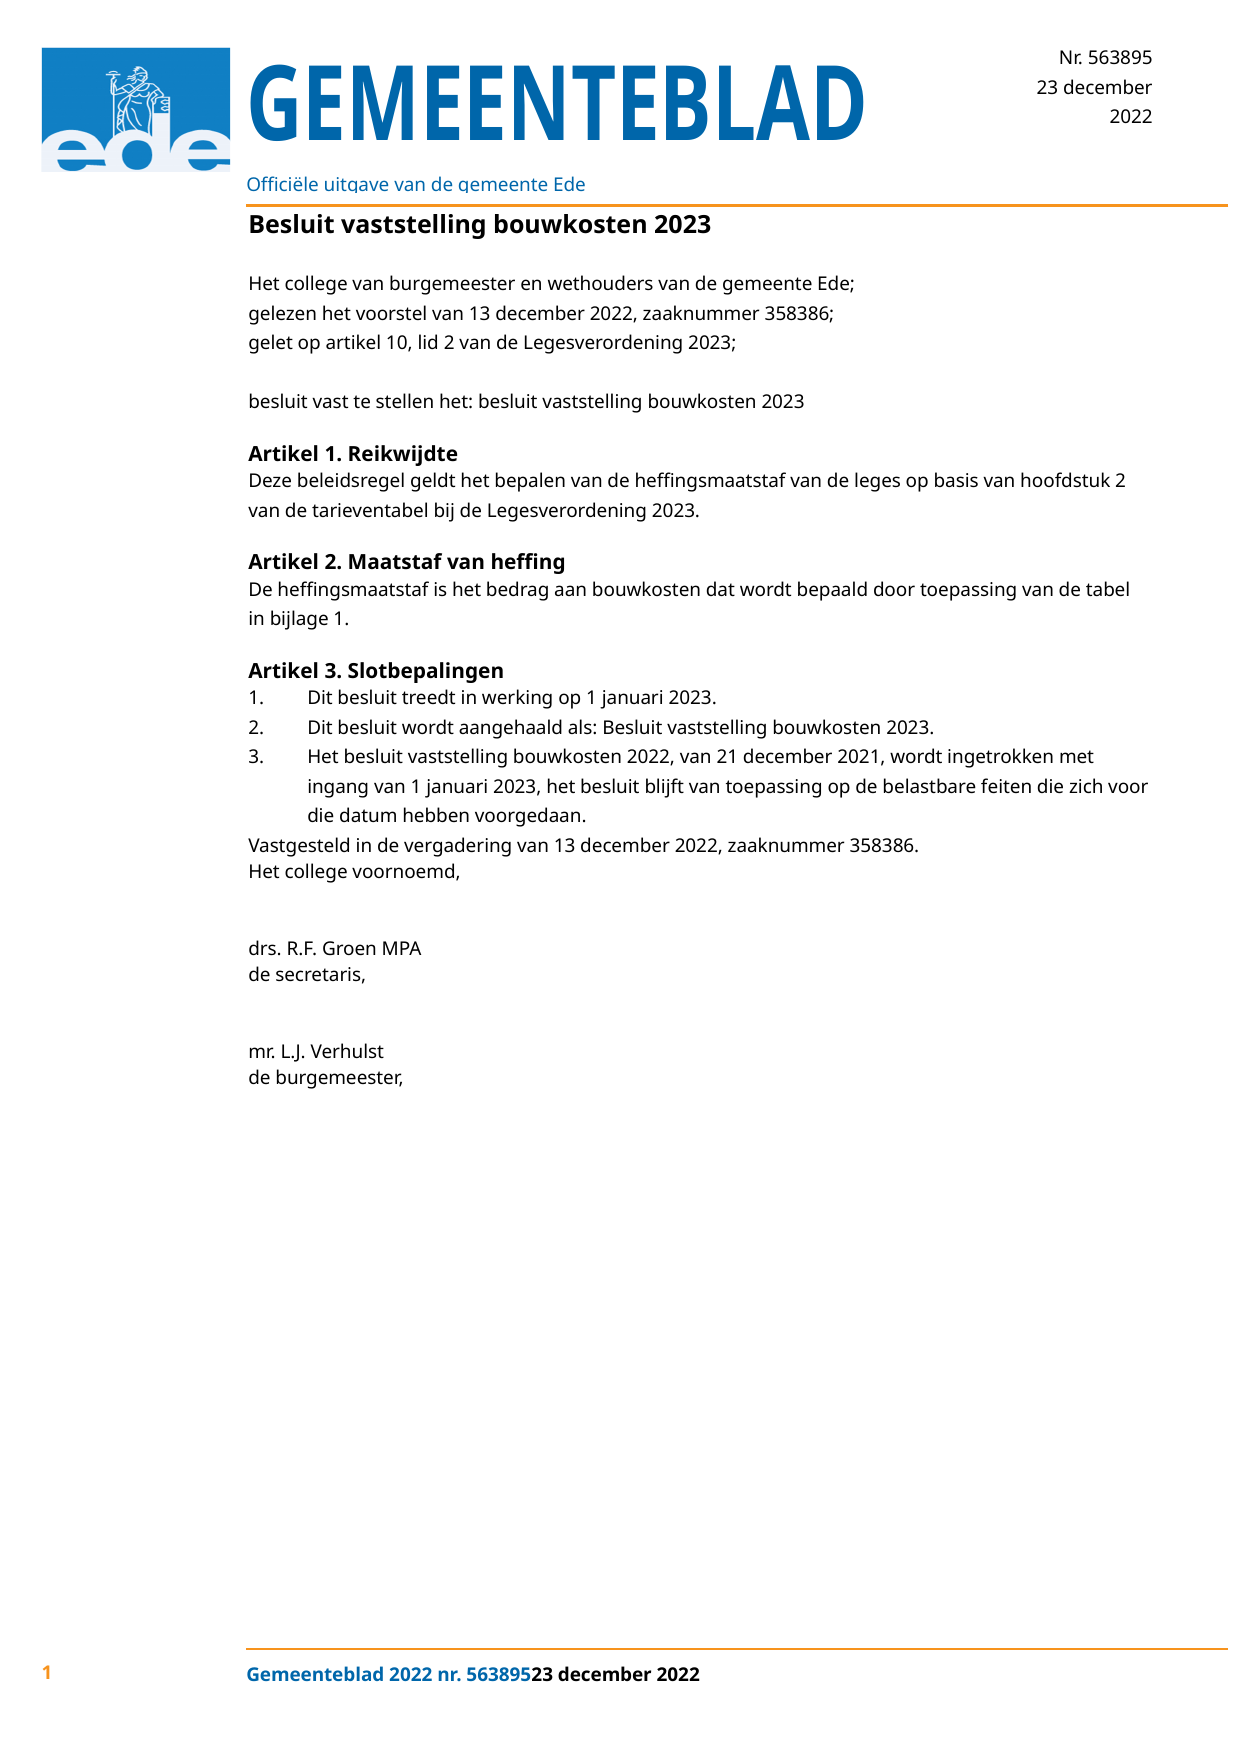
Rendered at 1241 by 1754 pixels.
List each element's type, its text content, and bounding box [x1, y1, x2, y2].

text Besluit vaststelling bouwkosten 2023 [248, 207, 1152, 241]
text Vastgesteld in de vergadering van 13 december 2022, zaaknummer 358386. [248, 832, 1152, 858]
text gelezen het voorstel van 13 december 2022, zaaknummer 358386; [248, 300, 1152, 326]
list Het besluit vaststelling bouwkosten 2022, van 21 december 2021, wordt ingetrokken met ingang van 1 januari 2023, het besluit blijft van toepassing op de belastbare feiten die zich voor die datum hebben voorgedaan. [248, 743, 1152, 828]
text de secretaris, [248, 961, 1152, 987]
text Het college voornoemd, [248, 858, 1152, 884]
picture [41, 47, 231, 172]
text Het college van burgemeester en wethouders van de gemeente Ede; [248, 270, 1152, 296]
text De heffingsmaatstaf is het bedrag aan bouwkosten dat wordt bepaald door toepassing van de tabel in bijlage 1. [248, 576, 1152, 631]
text Deze beleidsregel geldt het bepalen van de heffingsmaatstaf van de leges op basis van hoofdstuk 2 van de tarieventabel bij de Legesverordening 2023. [248, 467, 1152, 523]
text de burgemeester, [248, 1064, 1152, 1089]
text besluit vast te stellen het: besluit vaststelling bouwkosten 2023 [248, 389, 1152, 414]
text Artikel 2. Maatstaf van heffing [248, 547, 1152, 576]
list Dit besluit treedt in werking op 1 januari 2023. [248, 684, 1152, 710]
text mr. L.J. Verhulst [248, 1038, 1152, 1064]
text Artikel 3. Slotbepalingen [248, 656, 1152, 684]
text gelet op artikel 10, lid 2 van de Legesverordening 2023; [248, 329, 1152, 355]
text drs. R.F. Groen MPA [248, 935, 1152, 961]
list Dit besluit wordt aangehaald als: Besluit vaststelling bouwkosten 2023. [248, 714, 1152, 740]
text Artikel 1. Reikwijdte [248, 439, 1152, 467]
